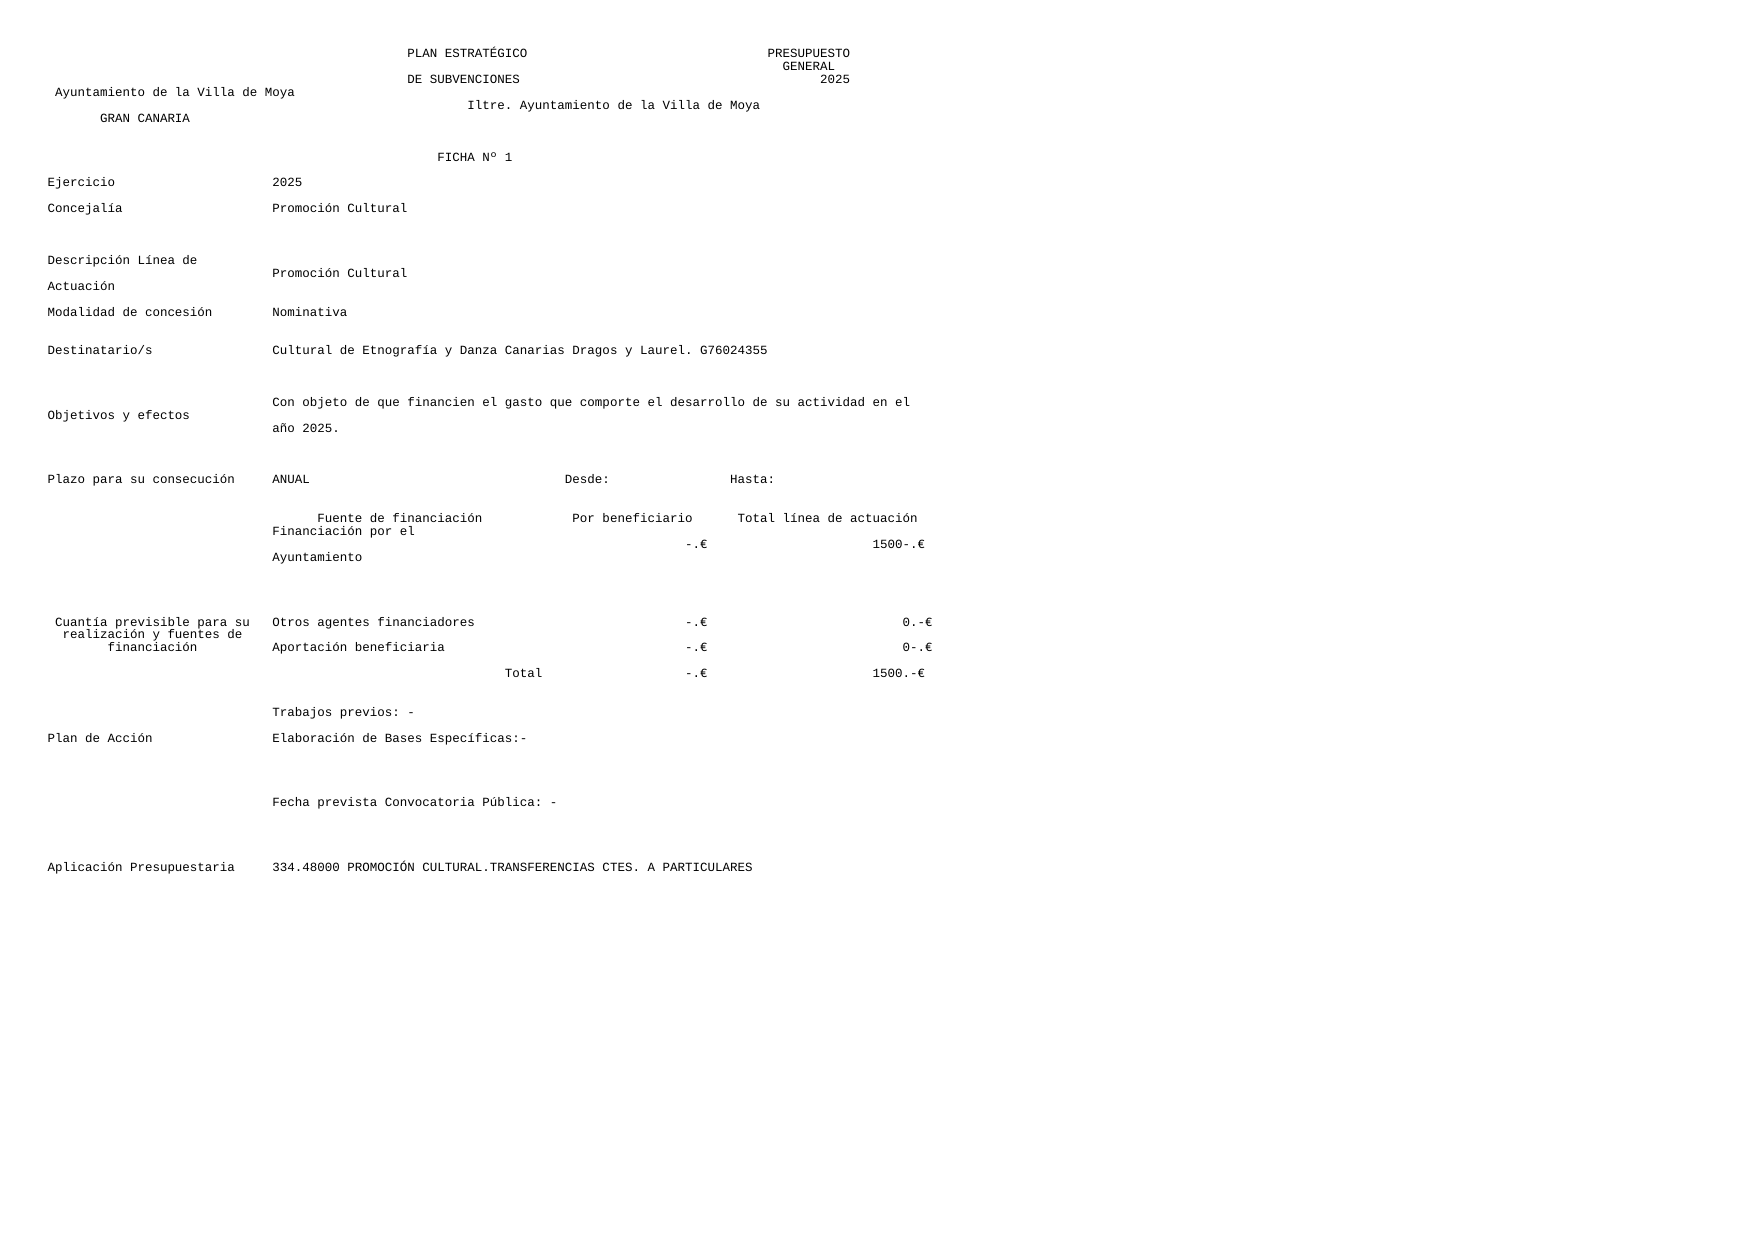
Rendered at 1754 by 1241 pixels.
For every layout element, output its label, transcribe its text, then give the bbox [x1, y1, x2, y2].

text PLAN ESTRATÉGICO PRESUPUESTO GENERAL DE SUBVENCIONES 2025 Ayuntamiento de la Villa de Moya Iltre. Ayuntamiento de la Villa de Moya GRAN CANARIA FICHA Nº 1 Ejercicio 2025 Concejalía Promoción Cultural Descripción Línea de Promoción Cultural Actuación Modalidad de concesión Nominativa Destinatario/s Cultural de Etnografía y Danza Canarias Dragos y Laurel. G76024355 Con objeto de que financien el gasto que comporte el desarrollo de su actividad en el Objetivos y efectos año 2025. Plazo para su consecución ANUAL Desde: Hasta: Fuente de financiación Por beneficiario Total línea de actuación Financiación por el -.€ 1500-.€ Ayuntamiento Cuantía previsible para su Otros agentes financiadores -.€ 0.-€ realización y fuentes de financiación Aportación beneficiaria -.€ 0-.€ Total -.€ 1500.-€ Trabajos previos: - Plan de Acción Elaboración de Bases Específicas:- Fecha prevista Convocatoria Pública: - Aplicación Presupuestaria 334.48000 PROMOCIÓN CULTURAL.TRANSFERENCIAS CTES. A PARTICULARES [47, 47, 1707, 874]
